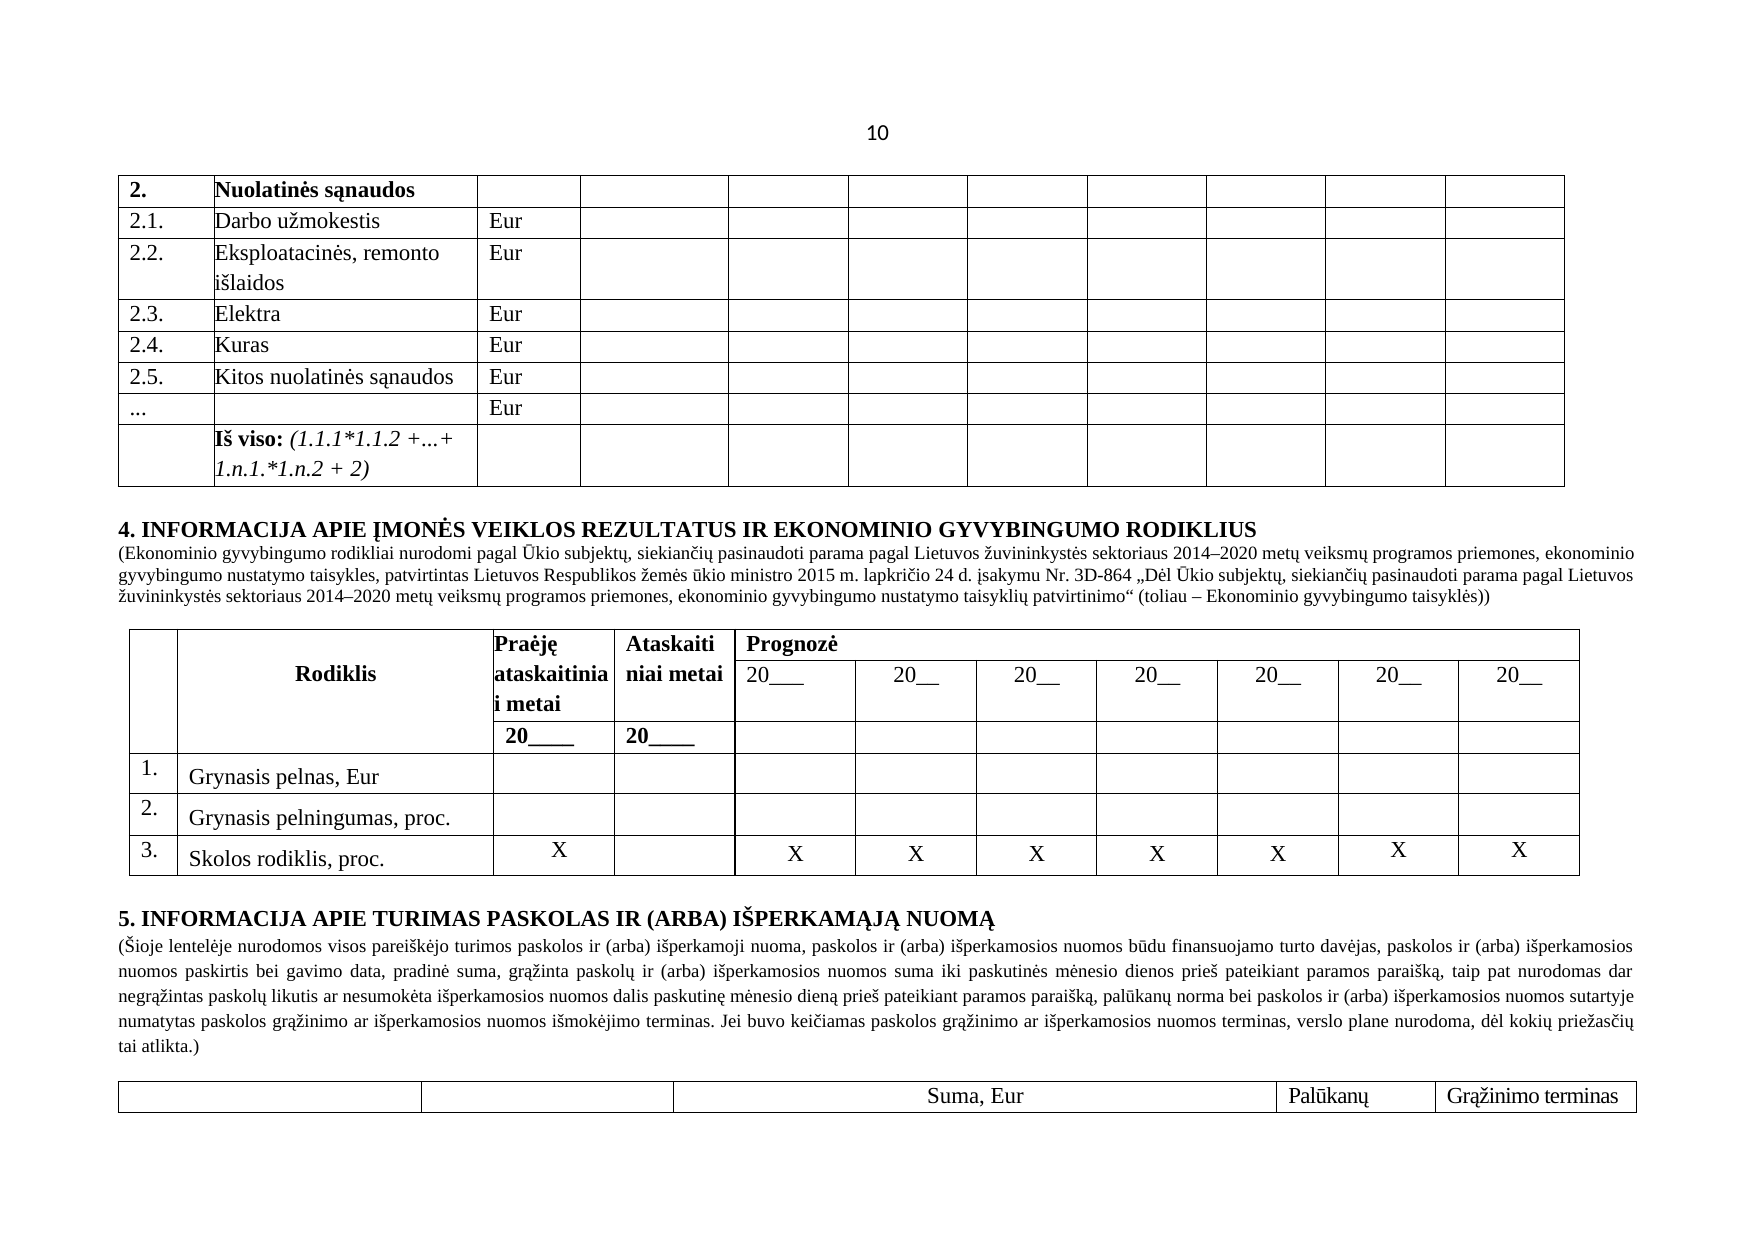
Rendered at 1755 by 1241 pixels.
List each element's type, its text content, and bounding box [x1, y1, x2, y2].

table_cell 20__ [1339, 661, 1458, 721]
table_cell [1565, 175, 1570, 207]
table_cell [856, 794, 976, 834]
table_cell Skolos rodiklis, proc. [178, 836, 493, 875]
table_cell [1088, 332, 1206, 362]
table_cell [1207, 394, 1325, 424]
table_cell ... [119, 394, 214, 424]
table_cell [968, 208, 1087, 238]
text 5. Informacija apie turimas paskolas IR (ARBA) IŠPERKAMĄJĄ NUOMĄ [118, 905, 1636, 932]
table_cell [977, 754, 1096, 793]
table_cell [849, 425, 967, 486]
table_cell 2.2. [119, 239, 214, 299]
table_cell X [736, 836, 855, 875]
table_cell [1565, 238, 1570, 299]
table_cell 3. [130, 836, 177, 875]
table_cell 20____ [494, 722, 614, 752]
table_cell [968, 425, 1087, 486]
table_cell [494, 794, 614, 834]
table_cell 2. [119, 176, 214, 207]
table_cell 2.5. [119, 363, 214, 393]
table_cell [729, 394, 848, 424]
table_cell 20___ [736, 661, 855, 721]
table_cell [729, 332, 848, 362]
table_cell [1088, 394, 1206, 424]
table_cell 20____ [615, 722, 734, 752]
table_cell [1565, 331, 1570, 362]
table_cell X [977, 836, 1096, 875]
table_cell [849, 300, 967, 331]
table_cell [1088, 239, 1206, 299]
table_header [422, 1082, 673, 1112]
text 4. INFORMACIJA APIE ĮMONĖS VEIKLOS REZULTATUS IR EKONOMINIO GYVYBINGUMO RODIKLIUS [118, 516, 1636, 542]
table_cell [215, 394, 477, 424]
table_cell [977, 722, 1096, 752]
table_cell [1565, 207, 1570, 238]
table_header Suma, Eur [674, 1082, 1276, 1112]
table_cell [1218, 722, 1338, 752]
table_cell [581, 176, 728, 207]
table_cell [1207, 208, 1325, 238]
table_cell [615, 754, 734, 793]
table_cell Eur [478, 332, 580, 362]
table_cell Darbo užmokestis [215, 208, 477, 238]
table_cell [1459, 754, 1579, 793]
table_cell [119, 425, 214, 486]
table_cell [1446, 239, 1564, 299]
table_cell [1339, 722, 1458, 752]
table_cell [1218, 754, 1338, 793]
table_cell [494, 754, 614, 793]
table_cell [1565, 299, 1570, 331]
table_cell [856, 754, 976, 793]
table_cell [1446, 300, 1564, 331]
table_cell [849, 363, 967, 393]
table_cell [968, 176, 1087, 207]
table_cell Eur [478, 239, 580, 299]
table_cell [1326, 332, 1445, 362]
table_header Ataskaitiniai metai [615, 630, 734, 721]
table_cell 2. [130, 794, 177, 834]
table_cell [1326, 394, 1445, 424]
text (Šioje lentelėje nurodomos visos pareiškėjo turimos paskolos ir (arba) išperkamoji nuoma, paskolos ir (arba) išperkamosios nuomos būdu finansuojamo turto davėjas, paskolos ir (arba) išperkamosios nuomos paskirtis bei gavimo data, pradinė suma, grąžinta paskolų ir (arba) išperkamosios nuomos suma iki paskutinės mėnesio dienos prieš pateikiant paramos paraišką, taip pat nurodomas dar negrąžintas paskolų likutis ar nesumokėta išperkamosios nuomos dalis paskutinę mėnesio dieną prieš pateikiant paramos paraišką, palūkanų norma bei paskolos ir (arba) išperkamosios nuomos sutartyje numatytas paskolos grąžinimo ar išperkamosios nuomos išmokėjimo terminas. Jei buvo keičiamas paskolos grąžinimo ar išperkamosios nuomos terminas, verslo plane nurodoma, dėl kokių priežasčių tai atlikta.) [118, 935, 1636, 1056]
table_cell [1088, 208, 1206, 238]
table_cell 2.1. [119, 208, 214, 238]
table_cell [1565, 393, 1570, 424]
table_cell [1207, 363, 1325, 393]
table_cell [581, 394, 728, 424]
table_cell 2.3. [119, 300, 214, 331]
table_cell [729, 208, 848, 238]
table_cell Grynasis pelningumas, proc. [178, 794, 493, 834]
table_cell [1446, 363, 1564, 393]
table_cell [1097, 794, 1217, 834]
table_cell [1207, 300, 1325, 331]
table_cell X [856, 836, 976, 875]
table_cell 20__ [977, 661, 1096, 721]
table_cell [581, 208, 728, 238]
table_cell 20__ [856, 661, 976, 721]
table_cell [849, 394, 967, 424]
table_cell [1339, 754, 1458, 793]
table_cell Eur [478, 394, 580, 424]
table_cell [977, 794, 1096, 834]
table_cell [968, 300, 1087, 331]
table_cell [1088, 425, 1206, 486]
table_cell [1088, 300, 1206, 331]
text (Ekonominio gyvybingumo rodikliai nurodomi pagal Ūkio subjektų, siekiančių pasinaudoti parama pagal Lietuvos žuvininkystės sektoriaus 2014–2020 metų veiksmų programos priemones, ekonominio gyvybingumo nustatymo taisykles, patvirtintas Lietuvos Respublikos žemės ūkio ministro 2015 m. lapkričio 24 d. įsakymu Nr. 3D-864 „Dėl Ūkio subjektų, siekiančių pasinaudoti parama pagal Lietuvos žuvininkystės sektoriaus 2014–2020 metų veiksmų programos priemones, ekonominio gyvybingumo nustatymo taisyklių patvirtinimo“ (toliau – Ekonominio gyvybingumo taisyklės)) [118, 542, 1636, 607]
table_cell [729, 300, 848, 331]
table_cell [581, 332, 728, 362]
table_header Grąžinimo terminas [1436, 1082, 1636, 1112]
table_cell [729, 425, 848, 486]
table_header Praėję ataskaitiniai metai [494, 630, 614, 721]
table_cell [729, 363, 848, 393]
table_header [119, 1082, 421, 1112]
table_cell [968, 239, 1087, 299]
table_cell [729, 239, 848, 299]
table_cell [1088, 363, 1206, 393]
table_cell [1326, 208, 1445, 238]
table_cell Kuras [215, 332, 477, 362]
table_cell 20__ [1097, 661, 1217, 721]
table_cell X [1097, 836, 1217, 875]
table_cell [729, 176, 848, 207]
table_cell [849, 208, 967, 238]
table_cell Elektra [215, 300, 477, 331]
table_cell [1565, 424, 1570, 486]
table_cell [1565, 362, 1570, 393]
table_cell Iš viso: (1.1.1*1.1.2 +...+ 1.n.1.*1.n.2 + 2) [215, 425, 477, 486]
table_cell 2.4. [119, 332, 214, 362]
table_header Prognozė [736, 630, 1579, 660]
table_cell X [1218, 836, 1338, 875]
table_cell [1446, 394, 1564, 424]
table_cell Eksploatacinės, remonto išlaidos [215, 239, 477, 299]
table_cell [1207, 176, 1325, 207]
table_cell [1207, 332, 1325, 362]
table_cell [1088, 176, 1206, 207]
table_cell Kitos nuolatinės sąnaudos [215, 363, 477, 393]
table_cell [1446, 332, 1564, 362]
table_cell [968, 394, 1087, 424]
table_cell [1446, 176, 1564, 207]
table_header [130, 630, 177, 752]
table_cell [1097, 754, 1217, 793]
table_cell [1097, 722, 1217, 752]
table_cell [968, 332, 1087, 362]
table_header Palūkanų [1277, 1082, 1435, 1112]
table_cell Eur [478, 208, 580, 238]
table_cell [1326, 425, 1445, 486]
table_cell [478, 425, 580, 486]
table_cell [849, 332, 967, 362]
table_cell [615, 794, 734, 834]
table_cell X [1339, 836, 1458, 875]
table_cell [856, 722, 976, 752]
table_cell 20__ [1459, 661, 1579, 721]
table_cell [581, 300, 728, 331]
table_cell Eur [478, 363, 580, 393]
table_cell [849, 239, 967, 299]
table_cell [581, 239, 728, 299]
table_cell [736, 722, 855, 752]
table_cell [1207, 239, 1325, 299]
table_cell X [1459, 836, 1579, 875]
table_cell [1326, 300, 1445, 331]
table_cell Grynasis pelnas, Eur [178, 754, 493, 793]
table_cell 20__ [1218, 661, 1338, 721]
table_cell [1446, 208, 1564, 238]
table_cell Nuolatinės sąnaudos [215, 176, 477, 207]
table_cell [615, 836, 734, 875]
table_cell [581, 425, 728, 486]
table_cell X [494, 836, 614, 875]
table_cell 1. [130, 754, 177, 793]
table_cell [581, 363, 728, 393]
table_cell [1218, 794, 1338, 834]
table_cell [1459, 794, 1579, 834]
table_cell [1326, 239, 1445, 299]
table_cell [1207, 425, 1325, 486]
table_cell [1326, 363, 1445, 393]
table_cell [968, 363, 1087, 393]
table_cell [736, 754, 855, 793]
table_cell [1339, 794, 1458, 834]
table_cell [736, 794, 855, 834]
table_cell [1326, 176, 1445, 207]
table_cell [849, 176, 967, 207]
table_cell Eur [478, 300, 580, 331]
table_cell [1446, 425, 1564, 486]
table_cell [478, 176, 580, 207]
table_header Rodiklis [178, 630, 493, 752]
table_cell [1459, 722, 1579, 752]
